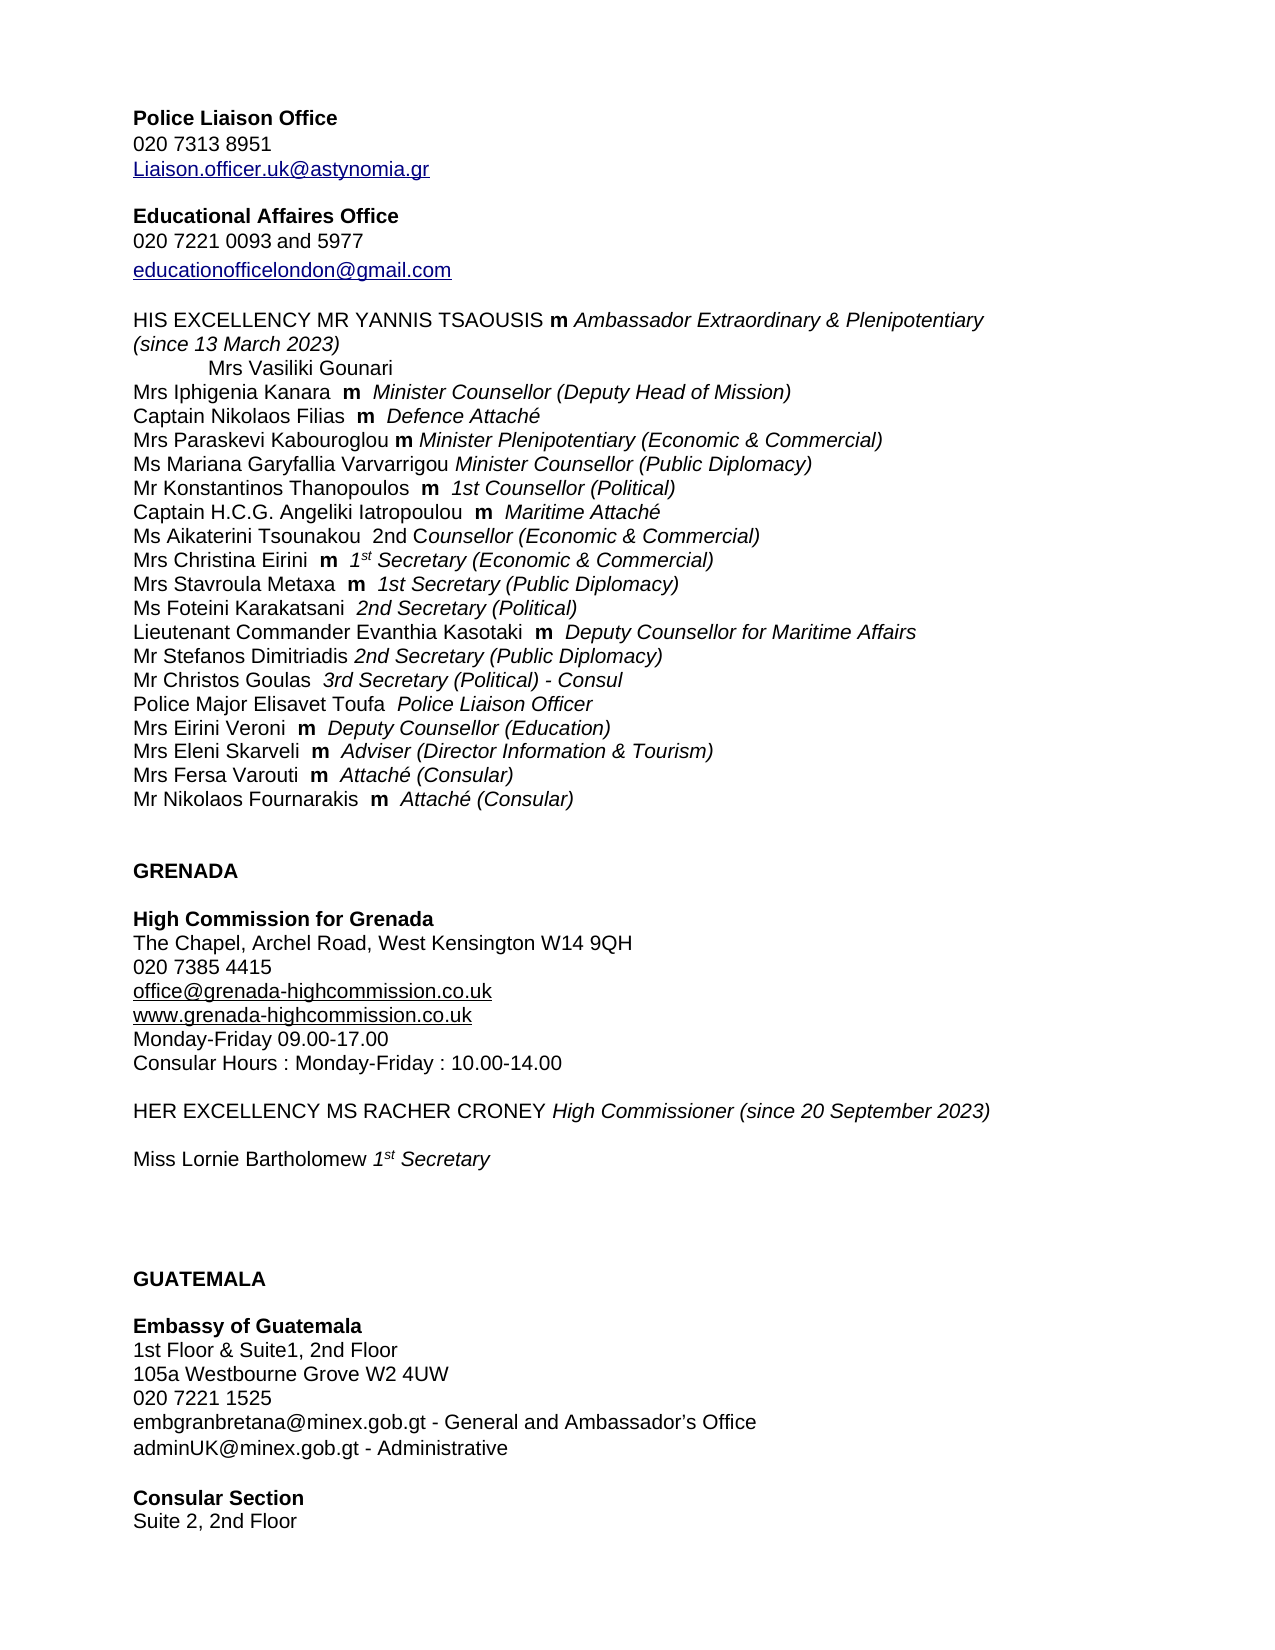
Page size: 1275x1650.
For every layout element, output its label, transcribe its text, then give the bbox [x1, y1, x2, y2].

text adminUK@minex.gob.gt - Administrative [133, 1436, 1181, 1460]
text Consular Hours : Monday-Friday : 10.00-14.00 [133, 1051, 1181, 1075]
text Mr Nikolaos Fournarakis m Attaché (Consular) [133, 787, 1181, 811]
text GRENADA [133, 859, 1181, 883]
text Mr Stefanos Dimitriadis 2nd Secretary (Public Diplomacy) [133, 643, 1181, 667]
text High Commission for Grenada [133, 907, 1181, 931]
text Suite 2, 2nd Floor [133, 1509, 1181, 1533]
text The Chapel, Archel Road, West Kensington W14 9QH [133, 931, 1181, 955]
text educationofficelondon@gmail.com [133, 254, 1181, 284]
text Educational Affaires Office [133, 204, 1181, 228]
text Mrs Iphigenia Kanara m Minister Counsellor (Deputy Head of Mission) [133, 380, 1181, 404]
text 105a Westbourne Grove W2 4UW [133, 1362, 1181, 1386]
text HIS EXCELLENCY MR YANNIS TSAOUSIS m Ambassador Extraordinary & Plenipotentiary [133, 308, 1181, 332]
text www.grenada-highcommission.co.uk [133, 1003, 1181, 1027]
text Mrs Eleni Skarveli m Adviser (Director Information & Tourism) [133, 739, 1181, 763]
text GUATEMALA [133, 1266, 1181, 1290]
text Mrs Christina Eirini m 1st Secretary (Economic & Commercial) [133, 548, 1181, 572]
text Captain Nikolaos Filias m Defence Attaché [133, 404, 1181, 428]
text Ms Mariana Garyfallia Varvarrigou Minister Counsellor (Public Diplomacy) [133, 452, 1181, 476]
text Liaison.officer.uk@astynomia.gr [133, 156, 1181, 180]
text (since 13 March 2023) [133, 332, 1181, 356]
text Captain H.C.G. Angeliki Iatropoulou m Maritime Attaché [133, 500, 1181, 524]
text 020 7385 4415 [133, 955, 1181, 979]
text Embassy of Guatemala [133, 1314, 1181, 1338]
text Consular Section [133, 1485, 1181, 1509]
text Monday-Friday 09.00-17.00 [133, 1027, 1181, 1051]
text Mrs Eirini Veroni m Deputy Counsellor (Education) [133, 715, 1181, 739]
text Ms Aikaterini Tsounakou 2nd Counsellor (Economic & Commercial) [133, 524, 1181, 548]
text Mrs Stavroula Metaxa m 1st Secretary (Public Diplomacy) [133, 572, 1181, 596]
text Lieutenant Commander Evanthia Kasotaki m Deputy Counsellor for Maritime Affairs [133, 619, 1181, 643]
text HER EXCELLENCY MS RACHER CRONEY High Commissioner (since 20 September 2023) [133, 1099, 1181, 1123]
text Mrs Fersa Varouti m Attaché (Consular) [133, 763, 1181, 787]
text Mr Christos Goulas 3rd Secretary (Political) - Consul [133, 667, 1181, 691]
text Mrs Vasiliki Gounari [133, 356, 1181, 380]
text 020 7313 8951 [133, 131, 1181, 156]
text Miss Lornie Bartholomew 1st Secretary [133, 1147, 1181, 1171]
text 020 7221 1525 [133, 1386, 1181, 1410]
text 020 7221 0093 and 5977 [133, 228, 1181, 254]
text 1st Floor & Suite1, 2nd Floor [133, 1338, 1181, 1362]
text Ms Foteini Karakatsani 2nd Secretary (Political) [133, 596, 1181, 619]
text Mrs Paraskevi Kabouroglou m Minister Plenipotentiary (Economic & Commercial) [133, 428, 1181, 452]
text Police Major Elisavet Toufa Police Liaison Officer [133, 691, 1181, 715]
text Police Liaison Office [133, 106, 1181, 131]
text office@grenada-highcommission.co.uk [133, 979, 1181, 1003]
text Mr Konstantinos Thanopoulos m 1st Counsellor (Political) [133, 476, 1181, 500]
text embgranbretana@minex.gob.gt - General and Ambassador’s Office [133, 1410, 1181, 1434]
